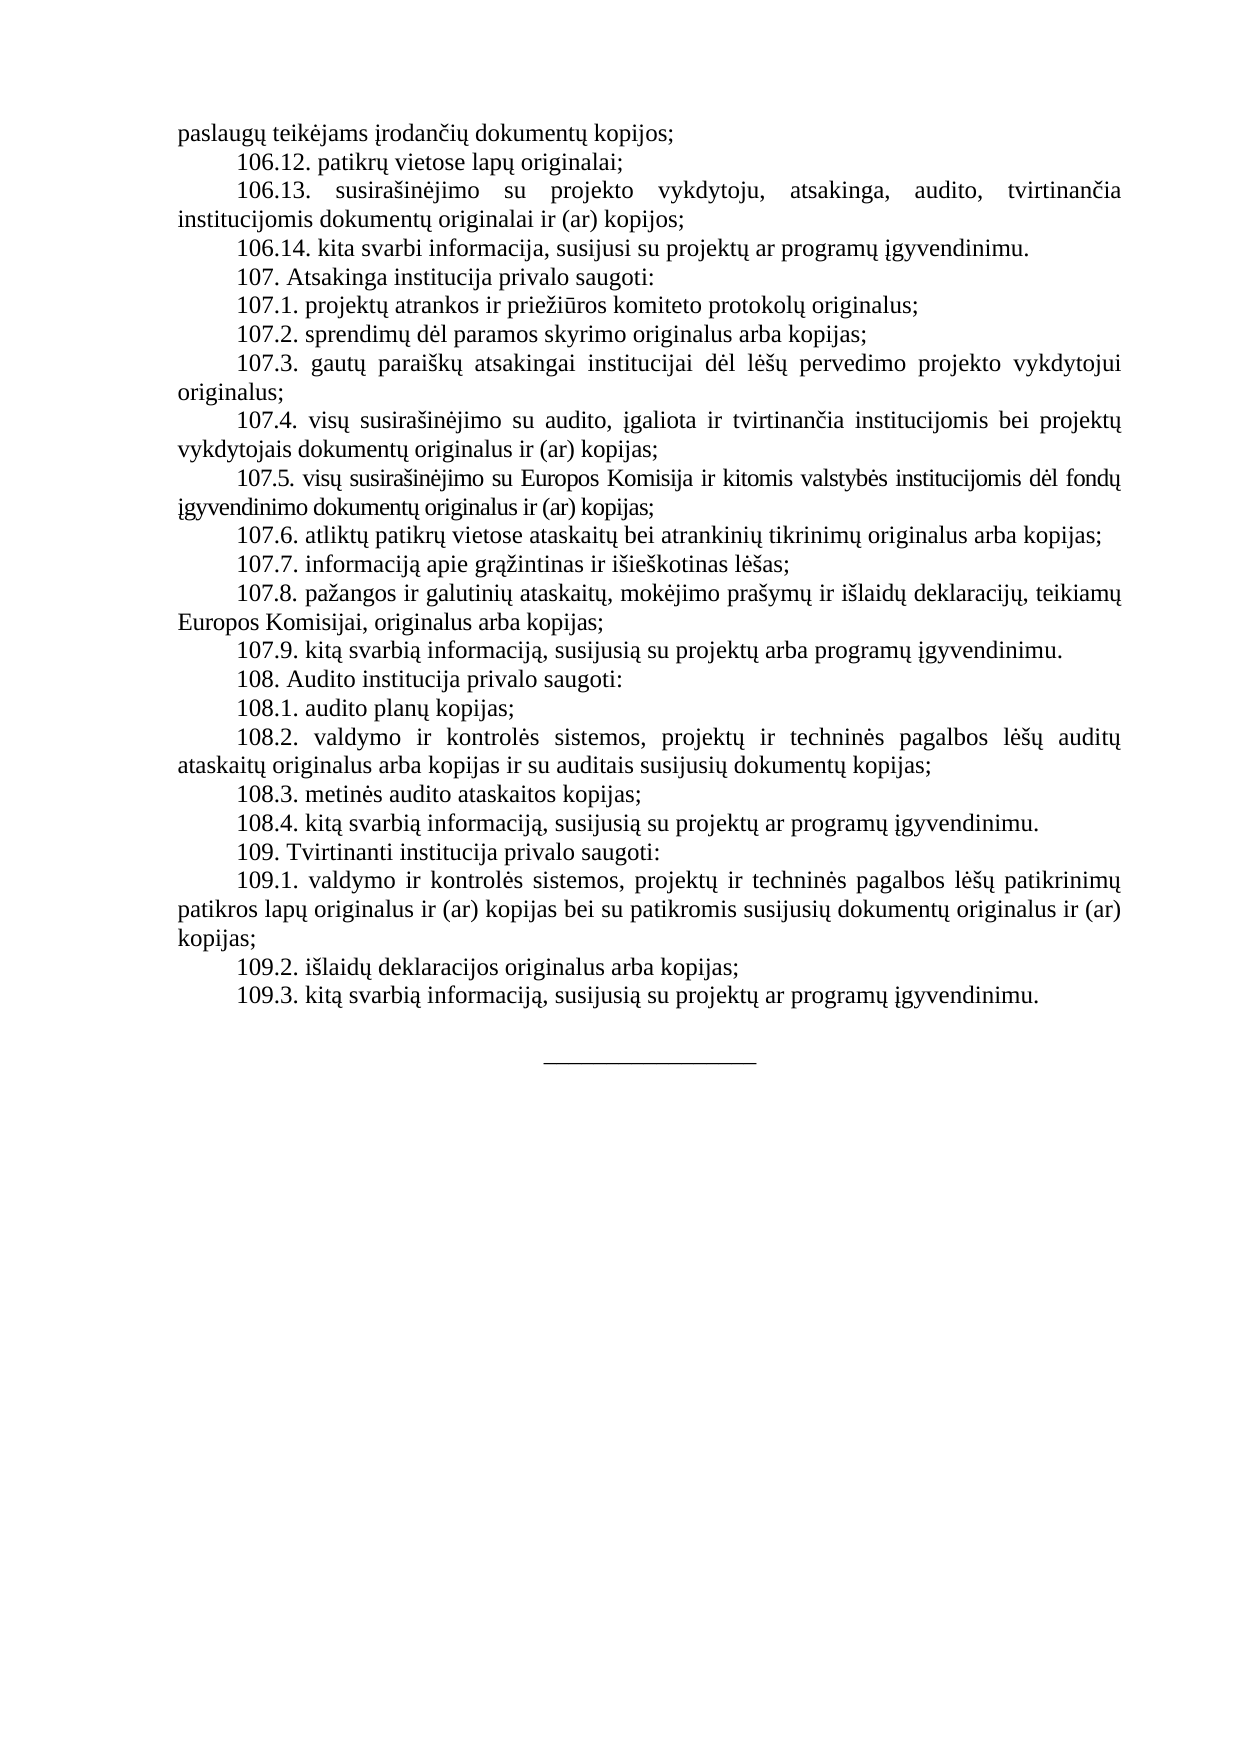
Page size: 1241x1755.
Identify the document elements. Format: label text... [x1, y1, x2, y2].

text 107. Atsakinga institucija privalo saugoti: [177, 262, 1122, 291]
text 107.4. visų susirašinėjimo su audito, įgaliota ir tvirtinančia institucijomis bei projektų vykdytojais dokumentų originalus ir (ar) kopijas; [177, 406, 1122, 463]
text 107.8. pažangos ir galutinių ataskaitų, mokėjimo prašymų ir išlaidų deklaracijų, teikiamų Europos Komisijai, originalus arba kopijas; [177, 578, 1122, 636]
text paslaugų teikėjams įrodančių dokumentų kopijos; [177, 118, 1122, 147]
text 108.3. metinės audito ataskaitos kopijas; [177, 779, 1122, 808]
text 107.7. informaciją apie grąžintinas ir išieškotinas lėšas; [177, 549, 1122, 578]
text 108.2. valdymo ir kontrolės sistemos, projektų ir techninės pagalbos lėšų auditų ataskaitų originalus arba kopijas ir su auditais susijusių dokumentų kopijas; [177, 722, 1122, 779]
text 107.1. projektų atrankos ir priežiūros komiteto protokolų originalus; [177, 291, 1122, 319]
text 107.5. visų susirašinėjimo su Europos Komisija ir kitomis valstybės institucijomis dėl fondų įgyvendinimo dokumentų originalus ir (ar) kopijas; [177, 463, 1122, 521]
text 108.1. audito planų kopijas; [177, 693, 1122, 722]
text 107.9. kitą svarbią informaciją, susijusią su projektų arba programų įgyvendinimu. [177, 636, 1122, 664]
text 109. Tvirtinanti institucija privalo saugoti: [177, 837, 1122, 866]
text 109.1. valdymo ir kontrolės sistemos, projektų ir techninės pagalbos lėšų patikrinimų patikros lapų originalus ir (ar) kopijas bei su patikromis susijusių dokumentų originalus ir (ar) kopijas; [177, 866, 1122, 952]
text 106.13. susirašinėjimo su projekto vykdytoju, atsakinga, audito, tvirtinančia institucijomis dokumentų originalai ir (ar) kopijos; [177, 176, 1122, 233]
text 106.12. patikrų vietose lapų originalai; [177, 147, 1122, 176]
text 109.3. kitą svarbią informaciją, susijusią su projektų ar programų įgyvendinimu. [177, 981, 1122, 1009]
text 107.6. atliktų patikrų vietose ataskaitų bei atrankinių tikrinimų originalus arba kopijas; [177, 521, 1122, 549]
text 107.3. gautų paraiškų atsakingai institucijai dėl lėšų pervedimo projekto vykdytojui originalus; [177, 348, 1122, 406]
text 108.4. kitą svarbią informaciją, susijusią su projektų ar programų įgyvendinimu. [177, 808, 1122, 837]
text 107.2. sprendimų dėl paramos skyrimo originalus arba kopijas; [177, 319, 1122, 348]
text _________________ [177, 1038, 1122, 1067]
text 106.14. kita svarbi informacija, susijusi su projektų ar programų įgyvendinimu. [177, 233, 1122, 262]
text 108. Audito institucija privalo saugoti: [177, 664, 1122, 693]
text 109.2. išlaidų deklaracijos originalus arba kopijas; [177, 952, 1122, 981]
